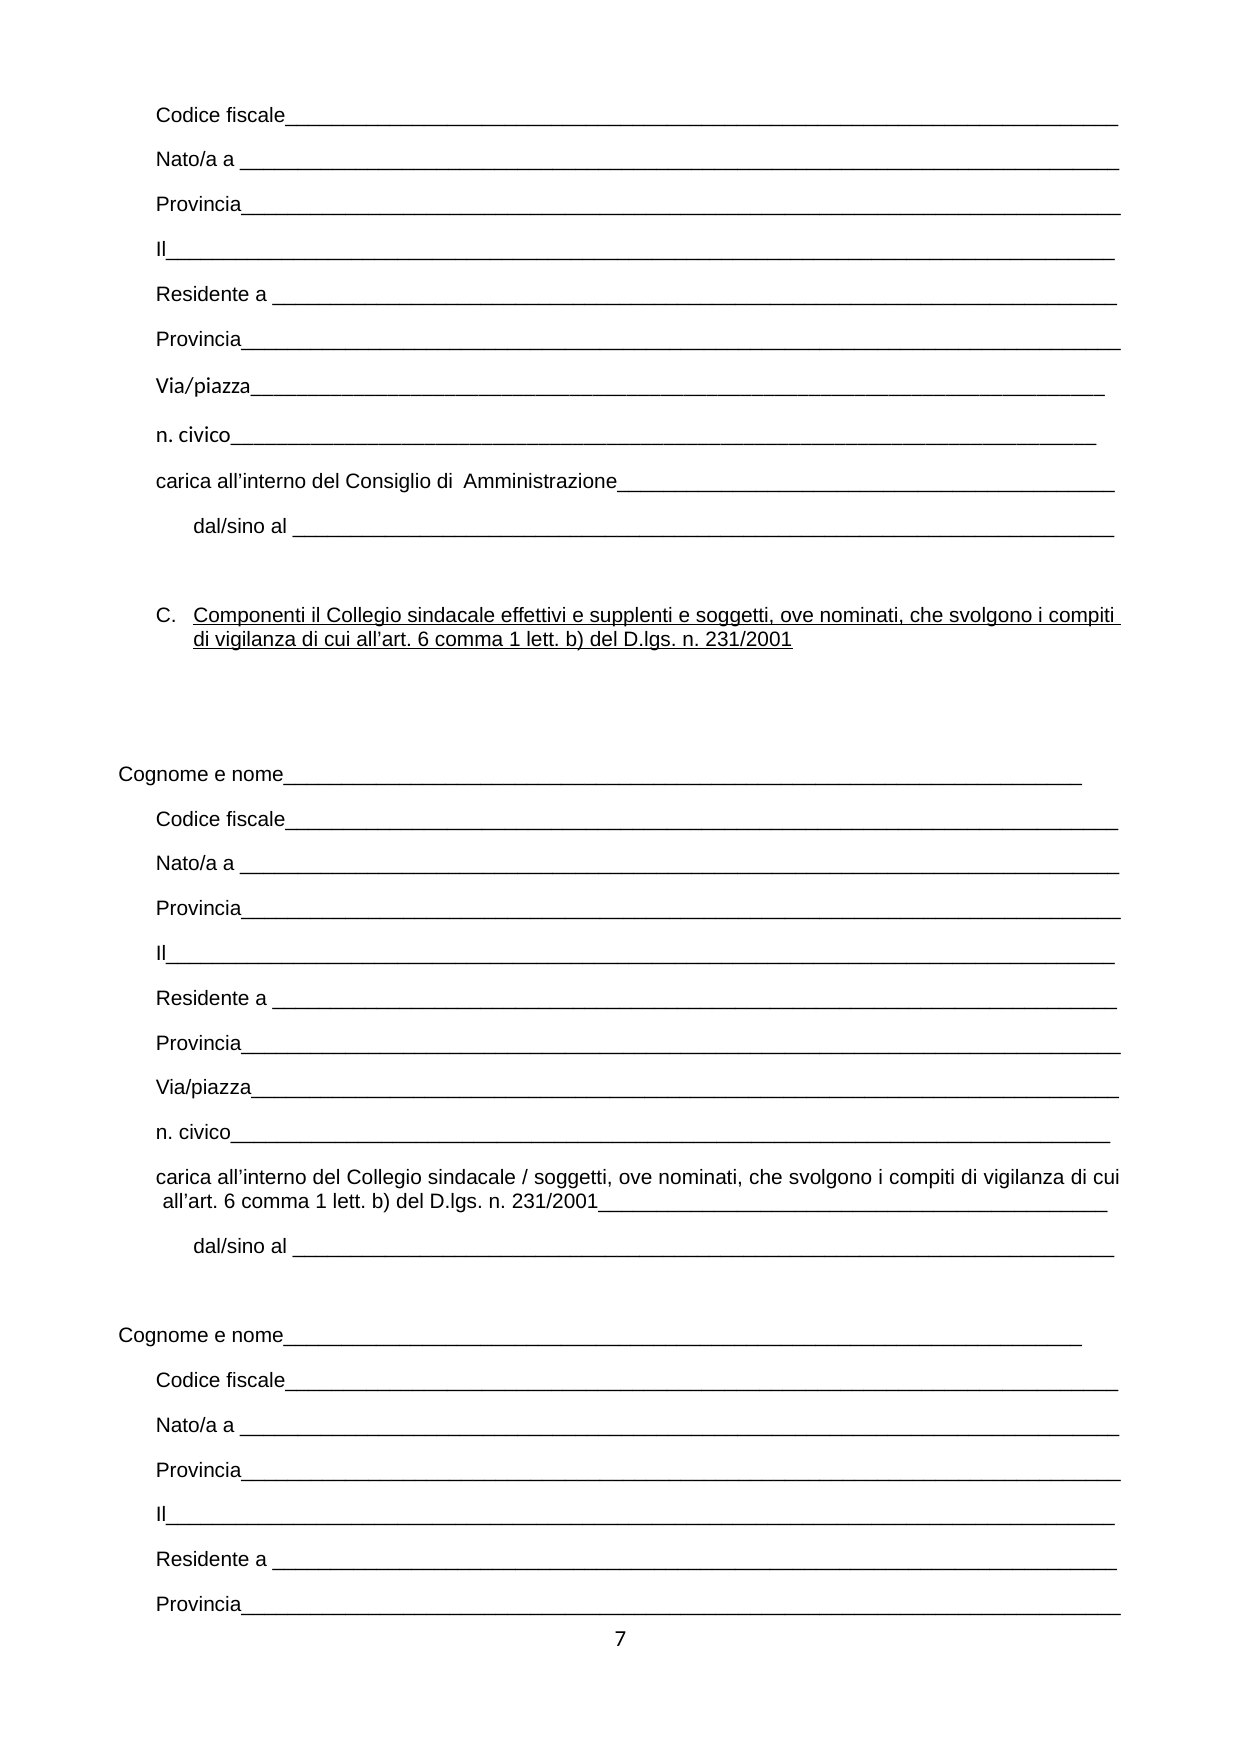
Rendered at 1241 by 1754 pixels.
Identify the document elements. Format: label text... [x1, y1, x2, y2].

text dal/sino al _______________________________________________________________________ [193, 1233, 1122, 1257]
text Nato/a a ____________________________________________________________________________ [118, 851, 1122, 875]
text Provincia____________________________________________________________________________ [118, 1457, 1122, 1481]
text Residente a _________________________________________________________________________ [118, 1547, 1122, 1571]
list Cognome e nome_____________________________________________________________________ [0, 762, 1122, 786]
text Codice fiscale________________________________________________________________________ [118, 1368, 1122, 1392]
text Nato/a a ____________________________________________________________________________ [118, 1413, 1122, 1437]
text carica all’interno del Consiglio di Amministrazione___________________________________________ [118, 469, 1122, 493]
text Provincia____________________________________________________________________________ [118, 896, 1122, 920]
text Provincia____________________________________________________________________________ [118, 1592, 1122, 1616]
text Provincia____________________________________________________________________________ [118, 192, 1122, 216]
text Nato/a a ____________________________________________________________________________ [118, 147, 1122, 171]
text Residente a _________________________________________________________________________ [118, 282, 1122, 306]
text Il__________________________________________________________________________________ [118, 941, 1122, 965]
text Via/piazza___________________________________________________________________________ [118, 371, 1122, 399]
text n. civico____________________________________________________________________________ [118, 420, 1122, 448]
text Provincia____________________________________________________________________________ [118, 326, 1122, 350]
text Via/piazza___________________________________________________________________________ [118, 1075, 1122, 1099]
text Il__________________________________________________________________________________ [118, 1502, 1122, 1526]
text dal/sino al _______________________________________________________________________ [193, 514, 1122, 538]
list Cognome e nome_____________________________________________________________________ [0, 1323, 1122, 1347]
text Il__________________________________________________________________________________ [118, 237, 1122, 261]
text Codice fiscale________________________________________________________________________ [118, 806, 1122, 830]
text n. civico____________________________________________________________________________ [118, 1120, 1122, 1144]
text Provincia____________________________________________________________________________ [118, 1030, 1122, 1054]
text carica all’interno del Collegio sindacale / soggetti, ove nominati, che svolgono i compiti di vigilanza di cui all’art. 6 comma 1 lett. b) del D.lgs. n. 231/2001____________________________________________ [156, 1165, 1122, 1213]
text Residente a _________________________________________________________________________ [118, 986, 1122, 1009]
list Componenti il Collegio sindacale effettivi e supplenti e soggetti, ove nominati, che svolgono i compiti di vigilanza di cui all’art. 6 comma 1 lett. b) del D.lgs. n. 231/2001 [156, 603, 1122, 651]
text Codice fiscale________________________________________________________________________ [118, 102, 1122, 126]
